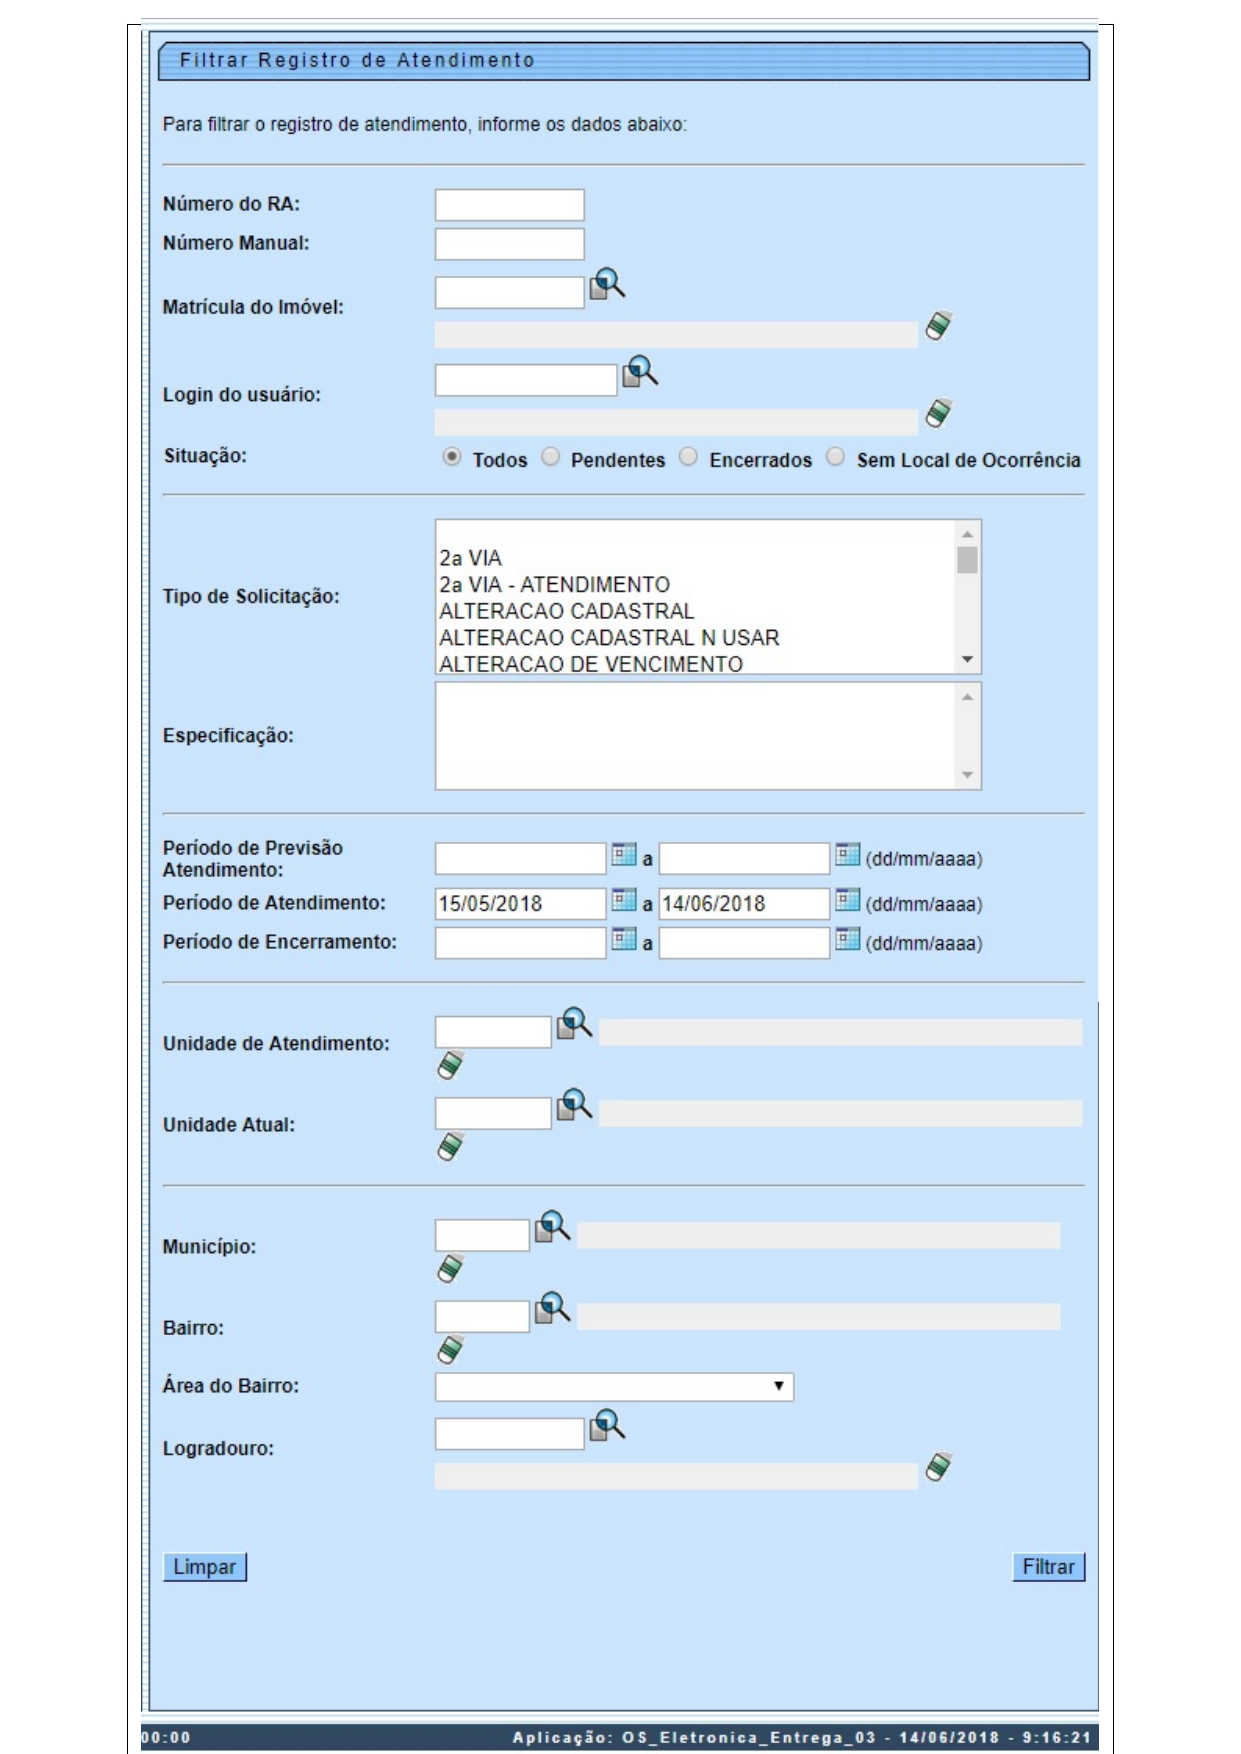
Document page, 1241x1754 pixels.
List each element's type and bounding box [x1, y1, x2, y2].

table_header [1099, 25, 1113, 1754]
picture [141, 18, 1099, 1754]
table_header [128, 25, 141, 1754]
